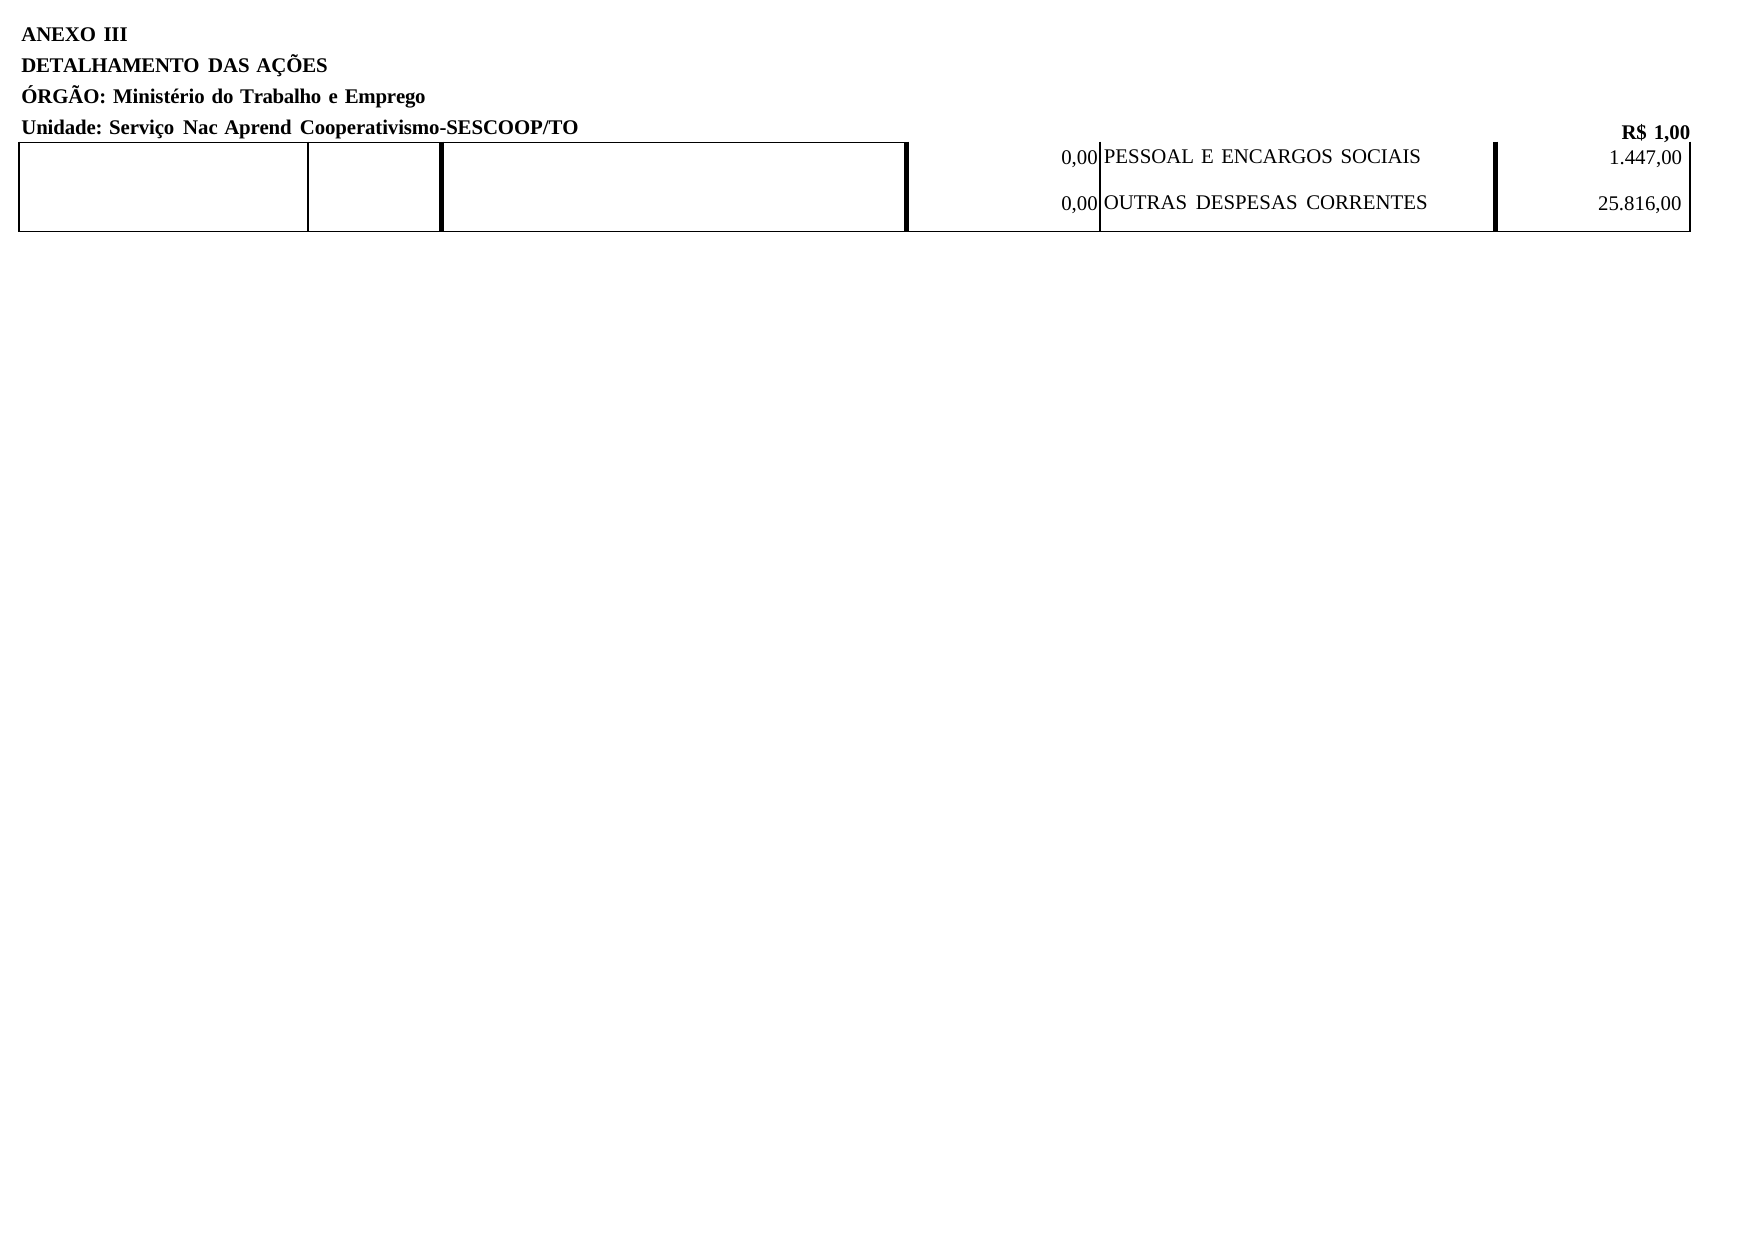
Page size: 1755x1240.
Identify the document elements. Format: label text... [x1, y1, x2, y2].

table_cell 0,00 [909, 142, 1099, 178]
table_cell OUTRAS DESPESAS CORRENTES [1101, 178, 1493, 231]
table_cell PESSOAL E ENCARGOS SOCIAIS [1101, 142, 1493, 178]
table_cell 0,00 [909, 178, 1099, 231]
table_cell [309, 143, 439, 231]
table_cell [444, 143, 904, 231]
table_cell [20, 143, 307, 231]
table_cell 1.447,00 [1498, 142, 1689, 178]
table_cell 25.816,00 [1498, 178, 1689, 231]
